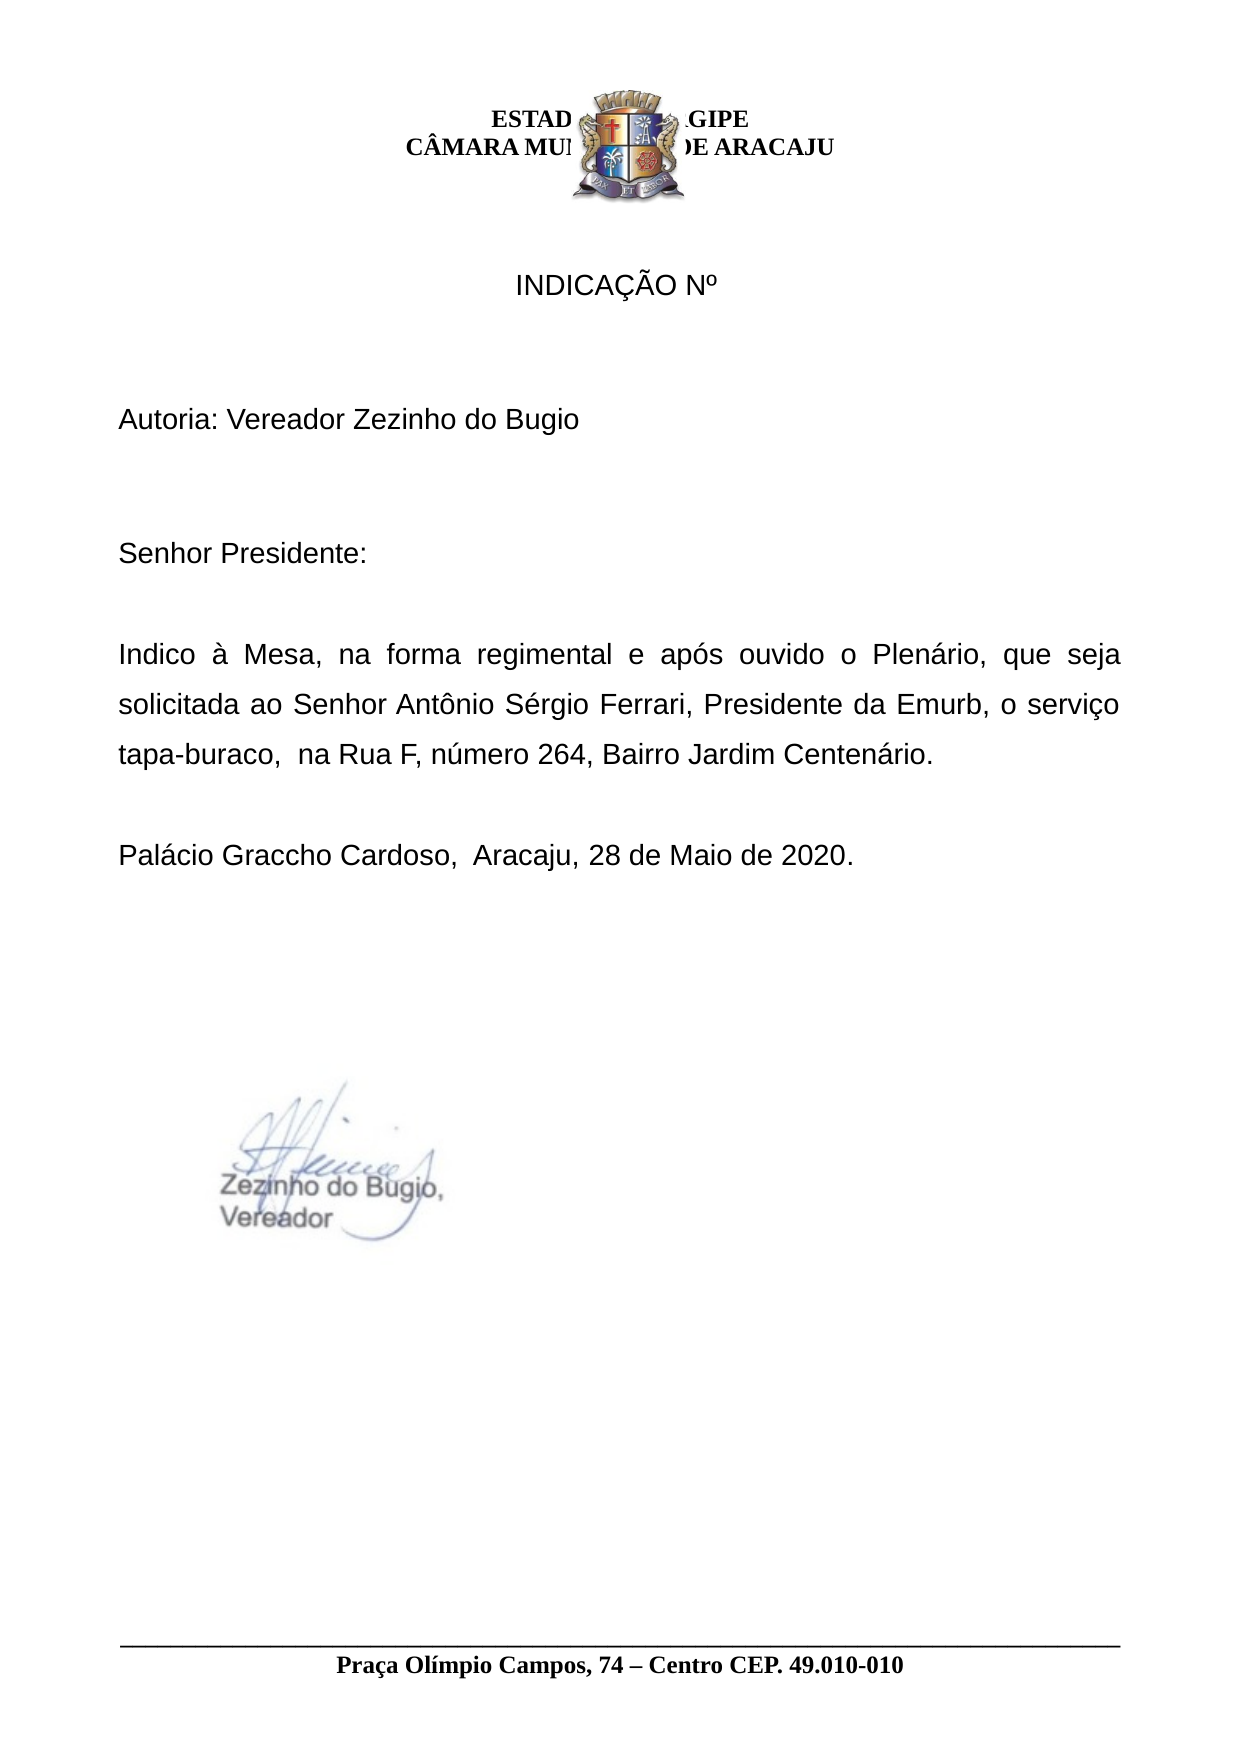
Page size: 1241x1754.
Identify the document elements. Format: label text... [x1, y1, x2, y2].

text INDICAÇÃO Nº [118, 268, 1122, 301]
text Indico à Mesa, na forma regimental e após ouvido o Plenário, que seja solicitada ao Senhor Antônio Sérgio Ferrari, Presidente da Emurb, o serviço tapa-buraco, na Rua F, número 264, Bairro Jardim Centenário. [118, 637, 1122, 771]
text Senhor Presidente: [118, 536, 1122, 570]
text Autoria: Vereador Zezinho do Bugio [118, 402, 1122, 436]
text Palácio Graccho Cardoso, Aracaju, 28 de Maio de 2020. [118, 838, 1122, 872]
